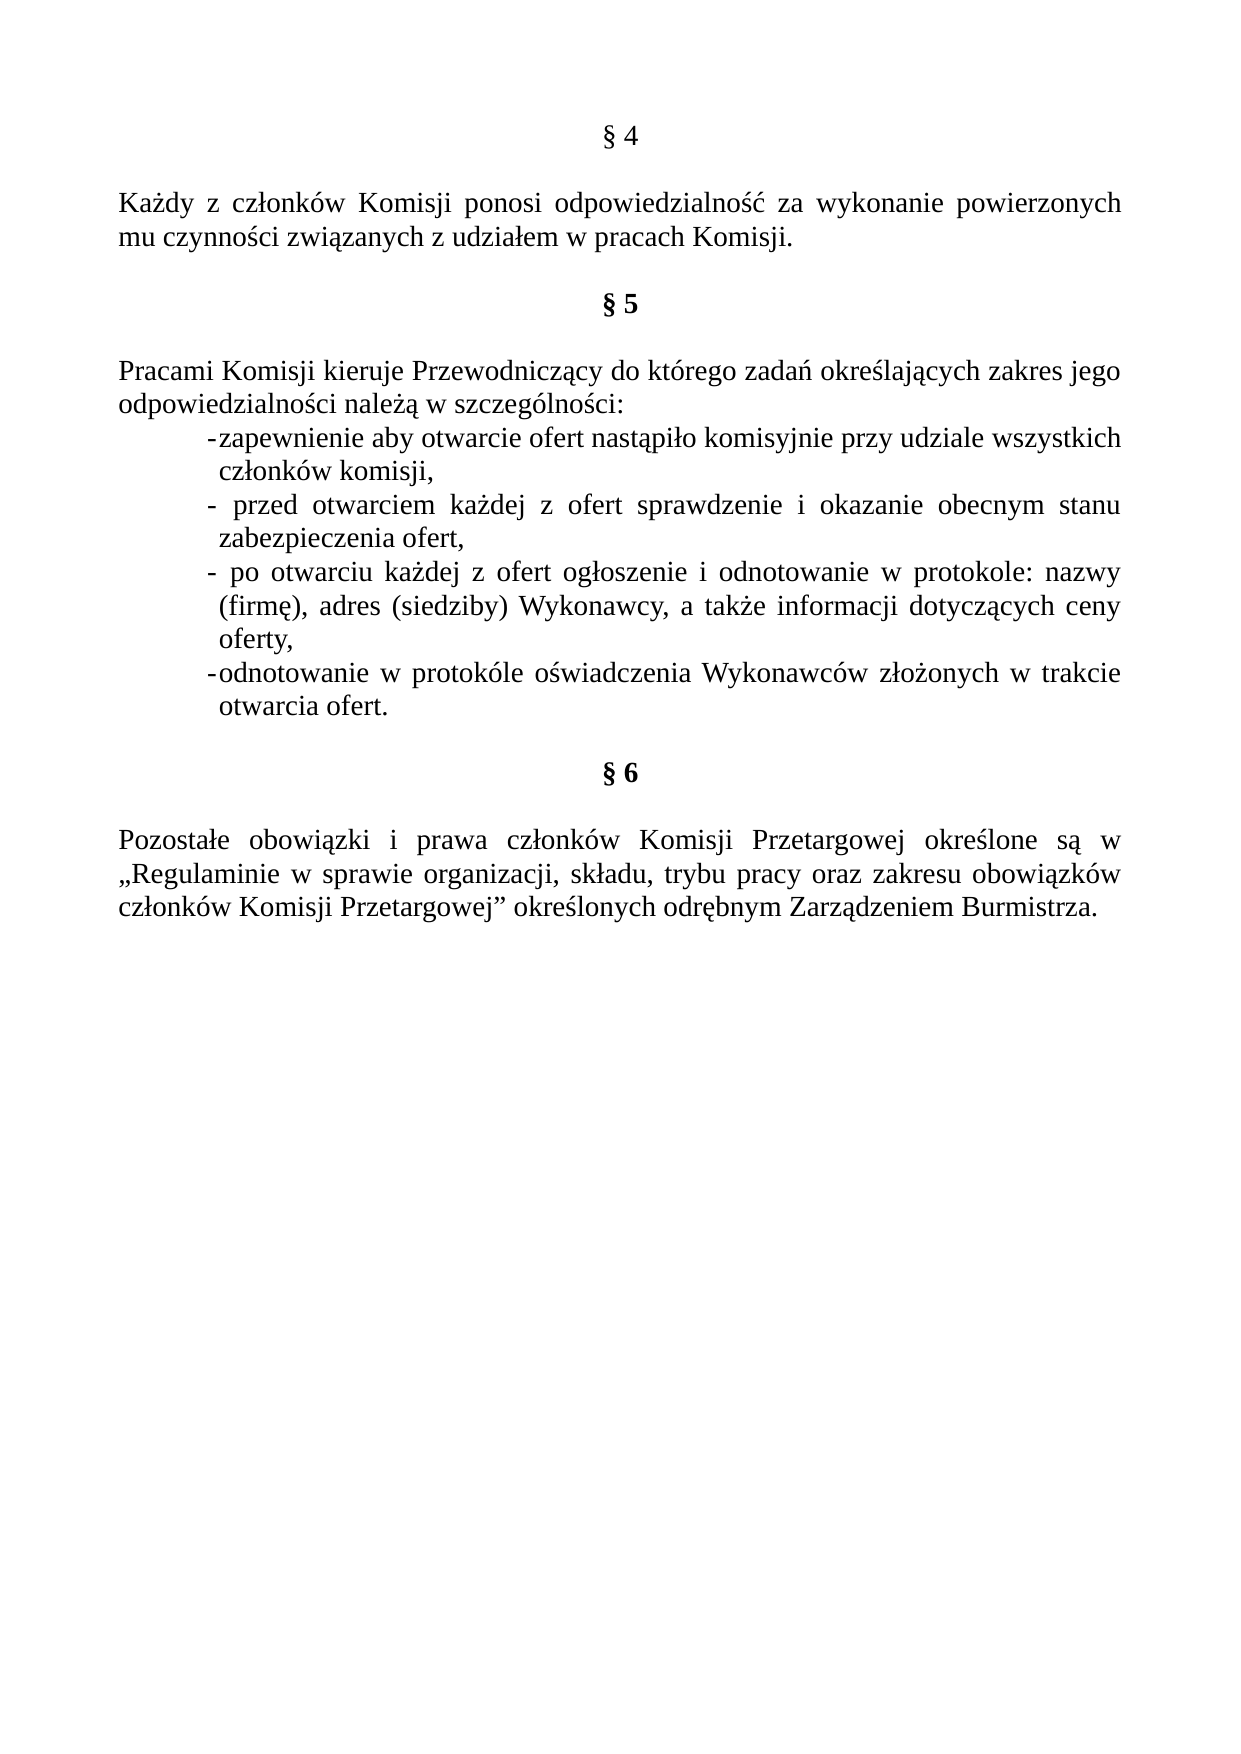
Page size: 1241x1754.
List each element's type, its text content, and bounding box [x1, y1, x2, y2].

list odnotowanie w protokóle oświadczenia Wykonawców złożonych w trakcie otwarcia ofert. [207, 655, 1122, 722]
list po otwarciu każdej z ofert ogłoszenie i odnotowanie w protokole: nazwy (firmę), adres (siedziby) Wykonawcy, a także informacji dotyczących ceny oferty, [207, 554, 1122, 655]
text § 5 [118, 286, 1122, 319]
text § 4 [118, 118, 1122, 152]
text Każdy z członków Komisji ponosi odpowiedzialność za wykonanie powierzonych mu czynności związanych z udziałem w pracach Komisji. [118, 185, 1122, 252]
text Pozostałe obowiązki i prawa członków Komisji Przetargowej określone są w „Regulaminie w sprawie organizacji, składu, trybu pracy oraz zakresu obowiązków członków Komisji Przetargowej” określonych odrębnym Zarządzeniem Burmistrza. [118, 822, 1122, 923]
list przed otwarciem każdej z ofert sprawdzenie i okazanie obecnym stanu zabezpieczenia ofert, [207, 487, 1122, 554]
text § 6 [118, 755, 1122, 789]
list zapewnienie aby otwarcie ofert nastąpiło komisyjnie przy udziale wszystkich członków komisji, [207, 420, 1122, 487]
text Pracami Komisji kieruje Przewodniczący do którego zadań określających zakres jego odpowiedzialności należą w szczególności: [118, 353, 1122, 420]
